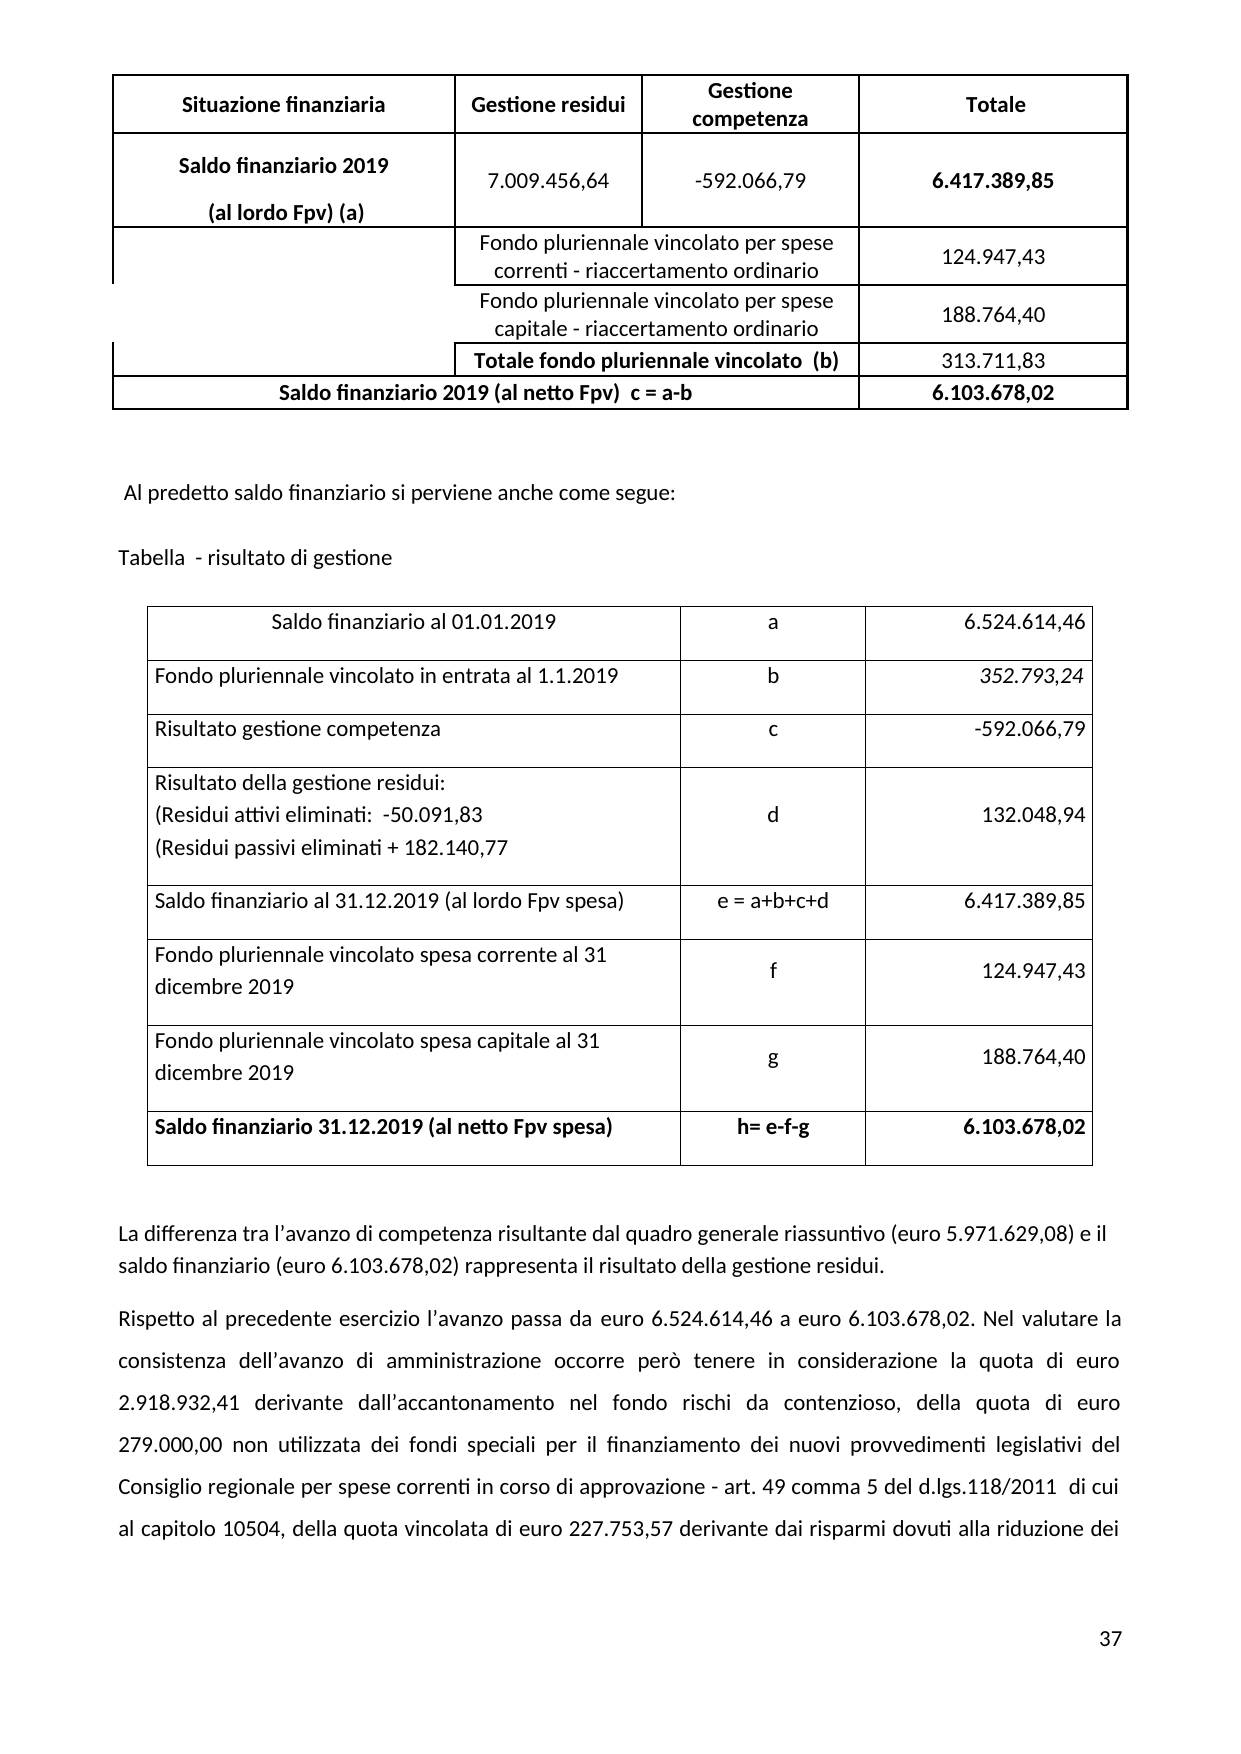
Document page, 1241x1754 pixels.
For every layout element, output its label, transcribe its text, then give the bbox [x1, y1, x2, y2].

table_cell 188.764,40 [866, 1026, 1092, 1111]
table_cell g [681, 1026, 865, 1111]
table_cell Saldo finanziario 2019 [114, 134, 454, 196]
table_cell -592.066,79 [643, 134, 858, 226]
table_cell Saldo finanziario 2019 (al netto Fpv) c = a-b [114, 377, 858, 408]
table_header a [681, 607, 865, 660]
table_cell 7.009.456,64 [456, 134, 641, 226]
table_cell Fondo pluriennale vincolato in entrata al 1.1.2019 [148, 661, 680, 713]
table_header Gestione residui [456, 76, 641, 132]
table_cell Totale fondo pluriennale vincolato (b) [456, 344, 858, 375]
table_cell [114, 342, 454, 375]
table_cell (al lordo Fpv) (a) [114, 196, 454, 226]
table_cell Saldo finanziario al 31.12.2019 (al lordo Fpv spesa) [148, 886, 680, 939]
table_cell Fondo pluriennale vincolato spesa capitale al 31 dicembre 2019 [148, 1026, 680, 1111]
table_cell Saldo finanziario 31.12.2019 (al netto Fpv spesa) [148, 1112, 680, 1165]
table_header Situazione finanziaria [114, 76, 454, 132]
table_cell Fondo pluriennale vincolato spesa corrente al 31 dicembre 2019 [148, 940, 680, 1025]
text Rispetto al precedente esercizio l’avanzo passa da euro 6.524.614,46 a euro 6.103.678,02. Nel valutare la consistenza dell’avanzo di amministrazione occorre però tenere in considerazione la quota di euro 2.918.932,41 derivante dall’accantonamento nel fondo rischi da contenzioso, della quota di euro 279.000,00 non utilizzata dei fondi speciali per il finanziamento dei nuovi provvedimenti legislativi del Consiglio regionale per spese correnti in corso di approvazione - art. 49 comma 5 del d.lgs.118/2011 di cui al capitolo 10504, della quota vincolata di euro 227.753,57 derivante dai risparmi dovuti alla riduzione dei [118, 1304, 1122, 1542]
table_cell 6.417.389,85 [866, 886, 1092, 939]
text Al predetto saldo finanziario si perviene anche come segue: [118, 477, 1123, 507]
table_cell 352.793,24 [866, 661, 1092, 713]
table_cell f [681, 940, 865, 1025]
table_cell Risultato della gestione residui: (Residui attivi eliminati: -50.091,83 (Residui passivi eliminati + 182.140,77 [148, 768, 680, 885]
table_cell Fondo pluriennale vincolato per spese correnti - riaccertamento ordinario [456, 228, 858, 284]
table_cell [114, 228, 454, 284]
table_header Saldo finanziario al 01.01.2019 [148, 607, 680, 660]
table_cell 188.764,40 [860, 286, 1126, 342]
table_header Gestione competenza [643, 76, 858, 132]
table_header Totale [860, 76, 1126, 132]
table_cell Risultato gestione competenza [148, 715, 680, 767]
table_cell b [681, 661, 865, 713]
table_cell 313.711,83 [860, 344, 1126, 375]
table_cell 6.417.389,85 [860, 134, 1126, 226]
table_cell e = a+b+c+d [681, 886, 865, 939]
table_header 6.524.614,46 [866, 607, 1092, 660]
table_cell Fondo pluriennale vincolato per spese capitale - riaccertamento ordinario [455, 286, 858, 342]
table_cell 132.048,94 [866, 768, 1092, 885]
text La differenza tra l’avanzo di competenza risultante dal quadro generale riassuntivo (euro 5.971.629,08) e il saldo finanziario (euro 6.103.678,02) rappresenta il risultato della gestione residui. [118, 1219, 1122, 1279]
table_cell 6.103.678,02 [866, 1112, 1092, 1165]
text Tabella - risultato di gestione [118, 543, 1122, 571]
table_cell 124.947,43 [866, 940, 1092, 1025]
table_cell -592.066,79 [866, 715, 1092, 767]
table_cell c [681, 715, 865, 767]
table_cell 124.947,43 [860, 228, 1126, 284]
table_cell h= e-f-g [681, 1112, 865, 1165]
table_cell d [681, 768, 865, 885]
table_cell 6.103.678,02 [860, 377, 1126, 408]
